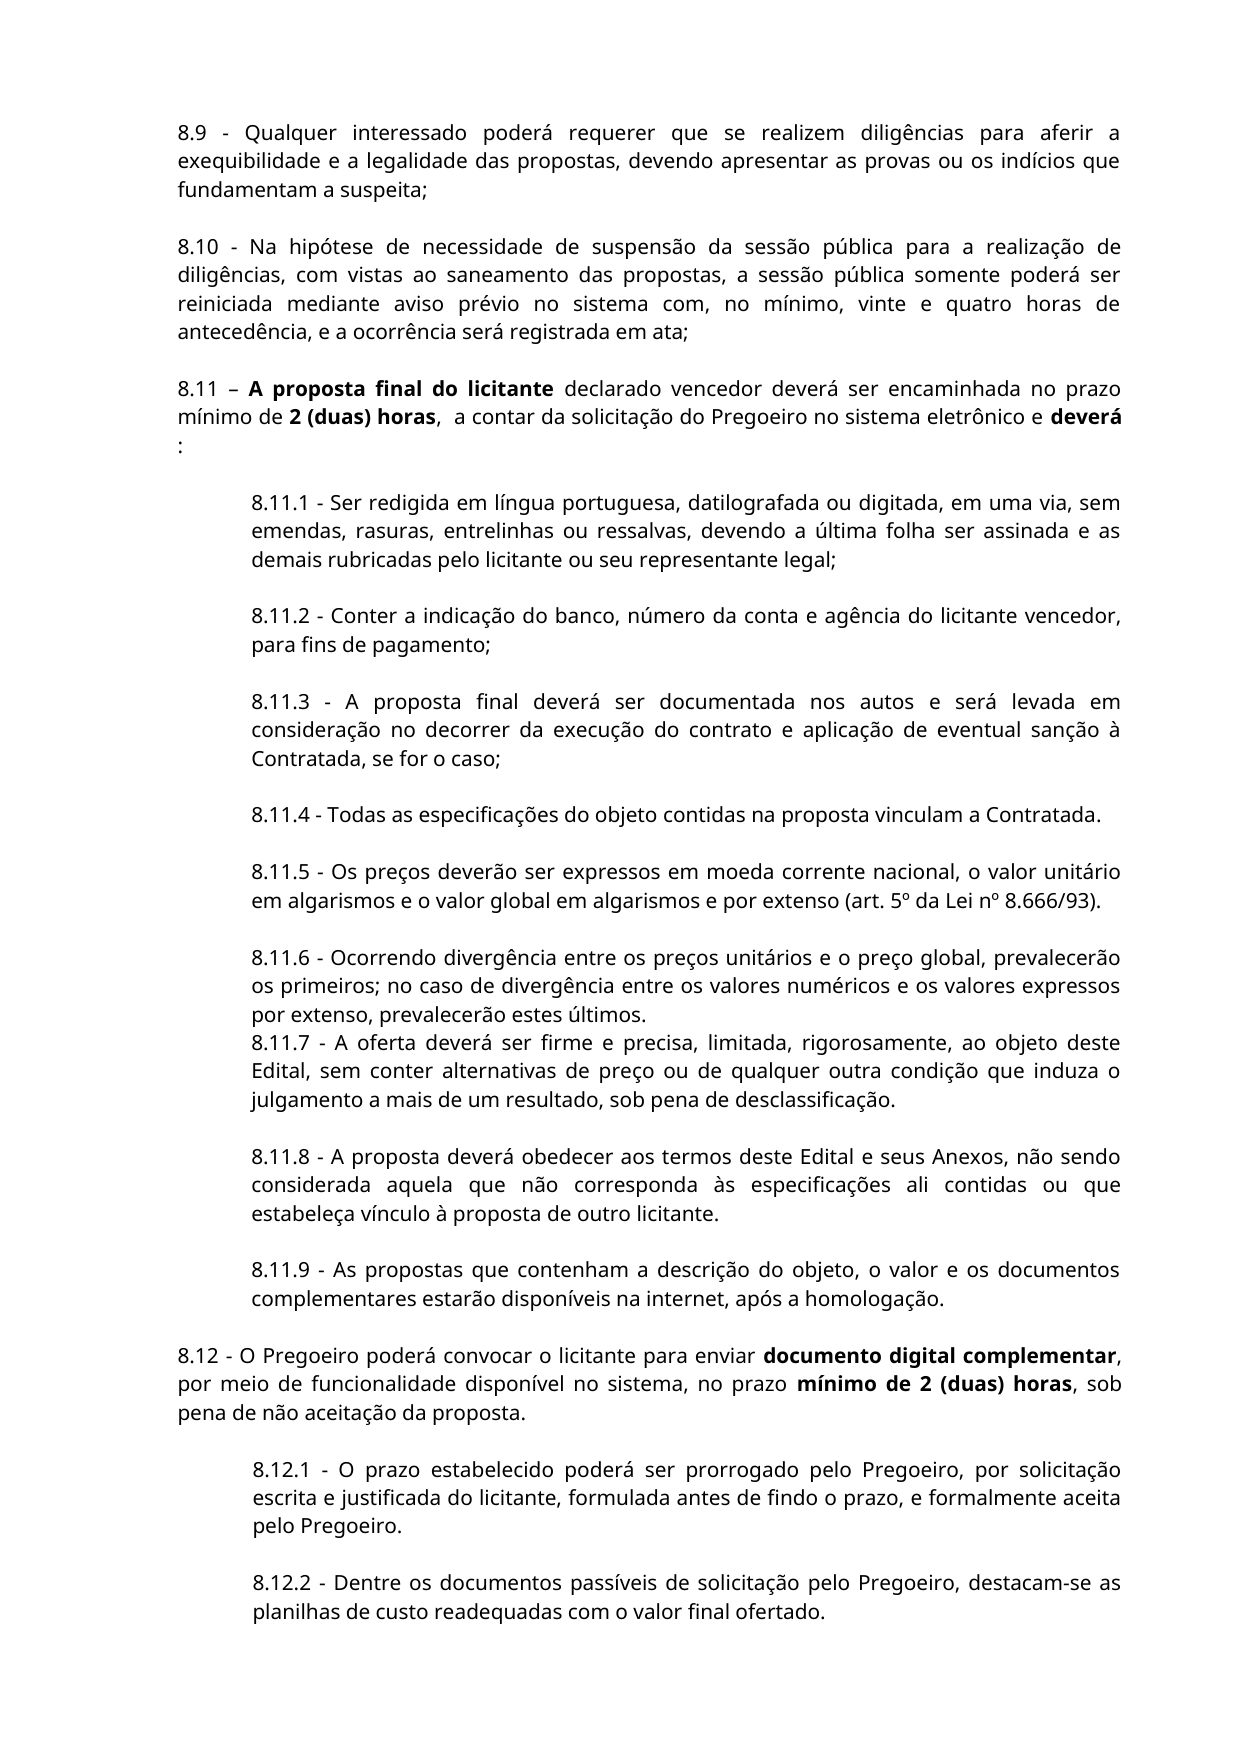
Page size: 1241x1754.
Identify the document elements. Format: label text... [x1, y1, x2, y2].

text 8.11.6 - Ocorrendo divergência entre os preços unitários e o preço global, prevalecerão os primeiros; no caso de divergência entre os valores numéricos e os valores expressos por extenso, prevalecerão estes últimos. [251, 943, 1122, 1028]
text 8.12.1 - O prazo estabelecido poderá ser prorrogado pelo Pregoeiro, por solicitação escrita e justificada do licitante, formulada antes de findo o prazo, e formalmente aceita pelo Pregoeiro. [252, 1455, 1122, 1540]
text 8.11 – A proposta final do licitante declarado vencedor deverá ser encaminhada no prazo mínimo de 2 (duas) horas, a contar da solicitação do Pregoeiro no sistema eletrônico e deverá : [177, 374, 1122, 459]
text 8.10 - Na hipótese de necessidade de suspensão da sessão pública para a realização de diligências, com vistas ao saneamento das propostas, a sessão pública somente poderá ser reiniciada mediante aviso prévio no sistema com, no mínimo, vinte e quatro horas de antecedência, e a ocorrência será registrada em ata; [177, 232, 1122, 346]
text 8.11.8 - A proposta deverá obedecer aos termos deste Edital e seus Anexos, não sendo considerada aquela que não corresponda às especificações ali contidas ou que estabeleça vínculo à proposta de outro licitante. [251, 1142, 1122, 1227]
text 8.11.4 - Todas as especificações do objeto contidas na proposta vinculam a Contratada. [251, 801, 1122, 829]
text 8.9 - Qualquer interessado poderá requerer que se realizem diligências para aferir a exequibilidade e a legalidade das propostas, devendo apresentar as provas ou os indícios que fundamentam a suspeita; [177, 118, 1122, 203]
text 8.11.7 - A oferta deverá ser firme e precisa, limitada, rigorosamente, ao objeto deste Edital, sem conter alternativas de preço ou de qualquer outra condição que induza o julgamento a mais de um resultado, sob pena de desclassificação. [251, 1028, 1122, 1113]
text 8.12.2 - Dentre os documentos passíveis de solicitação pelo Pregoeiro, destacam-se as planilhas de custo readequadas com o valor final ofertado. [252, 1568, 1122, 1625]
text 8.11.2 - Conter a indicação do banco, número da conta e agência do licitante vencedor, para fins de pagamento; [251, 602, 1122, 658]
text 8.12 - O Pregoeiro poderá convocar o licitante para enviar documento digital complementar, por meio de funcionalidade disponível no sistema, no prazo mínimo de 2 (duas) horas, sob pena de não aceitação da proposta. [177, 1341, 1122, 1426]
text 8.11.3 - A proposta final deverá ser documentada nos autos e será levada em consideração no decorrer da execução do contrato e aplicação de eventual sanção à Contratada, se for o caso; [251, 687, 1122, 772]
text 8.11.9 - As propostas que contenham a descrição do objeto, o valor e os documentos complementares estarão disponíveis na internet, após a homologação. [251, 1256, 1122, 1312]
text 8.11.1 - Ser redigida em língua portuguesa, datilografada ou digitada, em uma via, sem emendas, rasuras, entrelinhas ou ressalvas, devendo a última folha ser assinada e as demais rubricadas pelo licitante ou seu representante legal; [251, 488, 1122, 573]
text 8.11.5 - Os preços deverão ser expressos em moeda corrente nacional, o valor unitário em algarismos e o valor global em algarismos e por extenso (art. 5º da Lei nº 8.666/93). [251, 857, 1122, 914]
